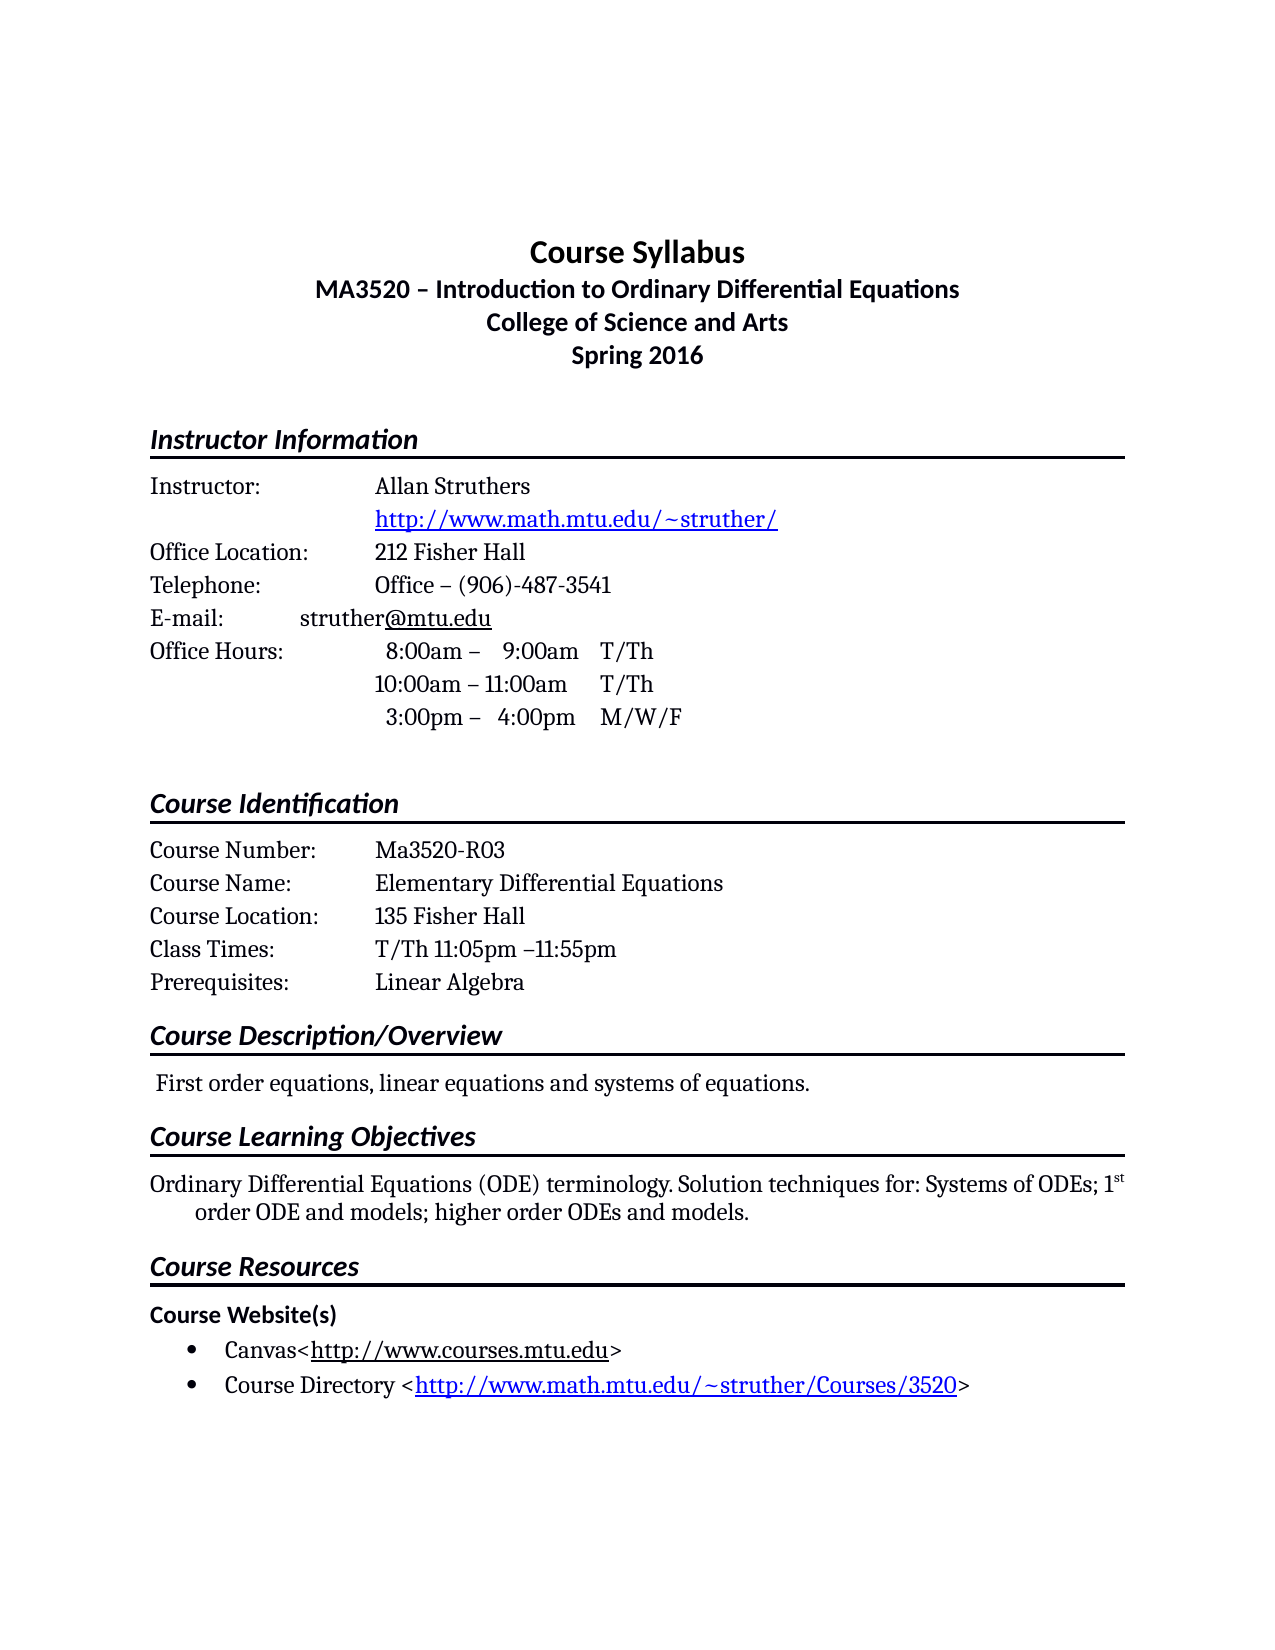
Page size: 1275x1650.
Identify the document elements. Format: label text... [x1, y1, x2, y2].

text http://www.math.mtu.edu/~struther/ [150, 505, 1125, 534]
text Course Location: 135 Fisher Hall [150, 902, 1125, 931]
text Prerequisites: Linear Algebra [150, 968, 1125, 997]
text First order equations, linear equations and systems of equations. [150, 1069, 1125, 1097]
text E-mail: struther@mtu.edu [150, 604, 1125, 632]
subtitle Course Learning Objectives [150, 1118, 1125, 1154]
subtitle Course Resources [150, 1248, 1125, 1283]
list Ordinary Differential Equations (ODE) terminology. Solution techniques for: Systems of ODEs; 1st order ODE and models; higher order ODEs and models. [150, 1169, 1125, 1227]
text Course Name: Elementary Differential Equations [150, 869, 1125, 898]
subtitle Course Identification [150, 785, 1125, 821]
subtitle Course Description/Overview [150, 1017, 1125, 1053]
subtitle MA3520 – Introduction to Ordinary Differential Equations [150, 272, 1125, 305]
text 3:00pm – 4:00pm M/W/F [150, 702, 1125, 731]
list Canvas<http://www.courses.mtu.edu> [187, 1336, 1125, 1365]
subtitle Instructor Information [150, 421, 1125, 456]
text Office Hours: 8:00am – 9:00am T/Th [150, 637, 1125, 665]
subtitle College of Science and Arts [150, 305, 1125, 338]
subtitle Spring 2016 [150, 338, 1125, 371]
text Office Location: 212 Fisher Hall [150, 538, 1125, 567]
text Telephone: Office – (906)-487-3541 [150, 571, 1125, 599]
subtitle Course Website(s) [150, 1299, 1125, 1330]
text Course Number: Ma3520-R03 [150, 836, 1125, 865]
text 10:00am – 11:00am T/Th [150, 669, 1125, 698]
list Course Directory <http://www.math.mtu.edu/~struther/Courses/3520> [187, 1371, 1125, 1400]
text Instructor: Allan Struthers [150, 472, 1125, 501]
subtitle Course Syllabus [150, 231, 1125, 272]
text Class Times: T/Th 11:05pm –11:55pm [150, 935, 1125, 964]
